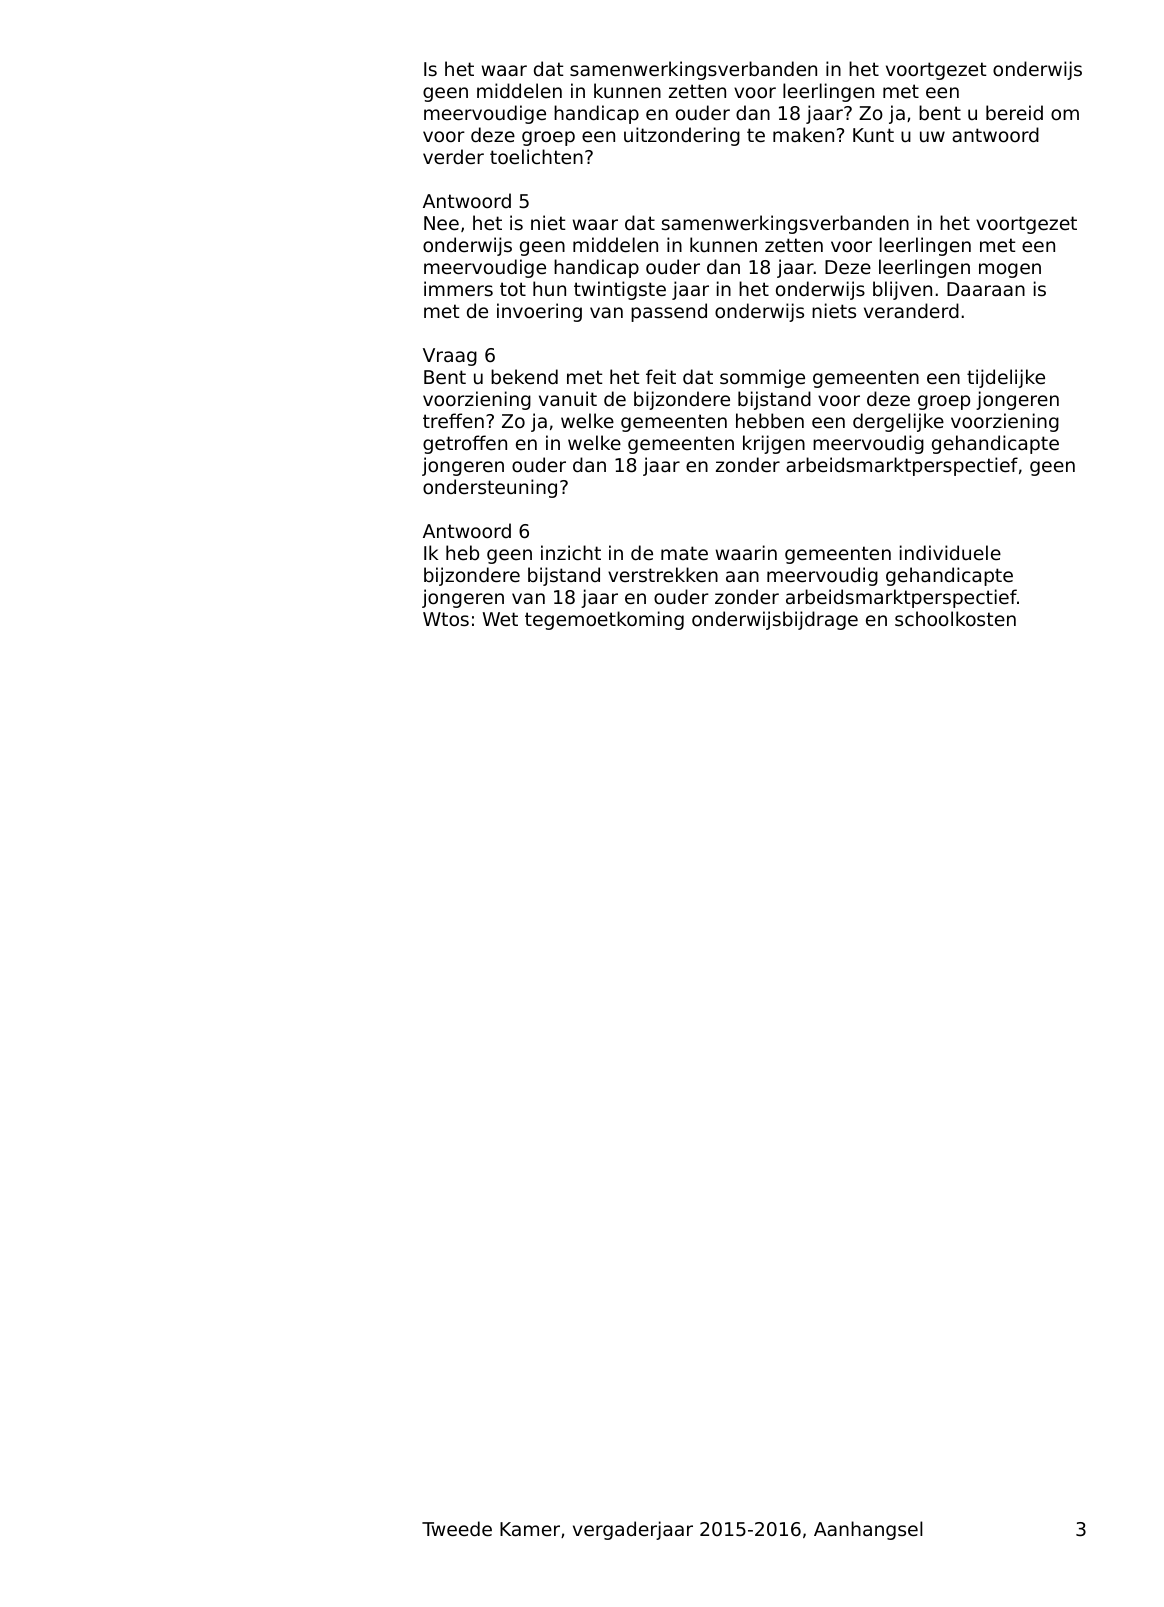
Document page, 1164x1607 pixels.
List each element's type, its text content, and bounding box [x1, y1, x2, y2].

text Nee, het is niet waar dat samenwerkingsverbanden in het voortgezet onderwijs geen middelen in kunnen zetten voor leerlingen met een meervoudige handicap ouder dan 18 jaar. Deze leerlingen mogen immers tot hun twintigste jaar in het onderwijs blijven. Daaraan is met de invoering van passend onderwijs niets veranderd. [422, 213, 1087, 323]
text Ik heb geen inzicht in de mate waarin gemeenten individuele bijzondere bijstand verstrekken aan meervoudig gehandicapte jongeren van 18 jaar en ouder zonder arbeidsmarktperspectief. [422, 543, 1087, 609]
text Wtos: Wet tegemoetkoming onderwijsbijdrage en schoolkosten [422, 609, 1087, 631]
text Vraag 6 [422, 345, 1087, 367]
text Is het waar dat samenwerkingsverbanden in het voortgezet onderwijs geen middelen in kunnen zetten voor leerlingen met een meervoudige handicap en ouder dan 18 jaar? Zo ja, bent u bereid om voor deze groep een uitzondering te maken? Kunt u uw antwoord verder toelichten? [422, 59, 1087, 169]
text Antwoord 5 [422, 191, 1087, 213]
text Antwoord 6 [422, 521, 1087, 543]
text Bent u bekend met het feit dat sommige gemeenten een tijdelijke voorziening vanuit de bijzondere bijstand voor deze groep jongeren treffen? Zo ja, welke gemeenten hebben een dergelijke voorziening getroffen en in welke gemeenten krijgen meervoudig gehandicapte jongeren ouder dan 18 jaar en zonder arbeidsmarktperspectief, geen ondersteuning? [422, 367, 1087, 499]
